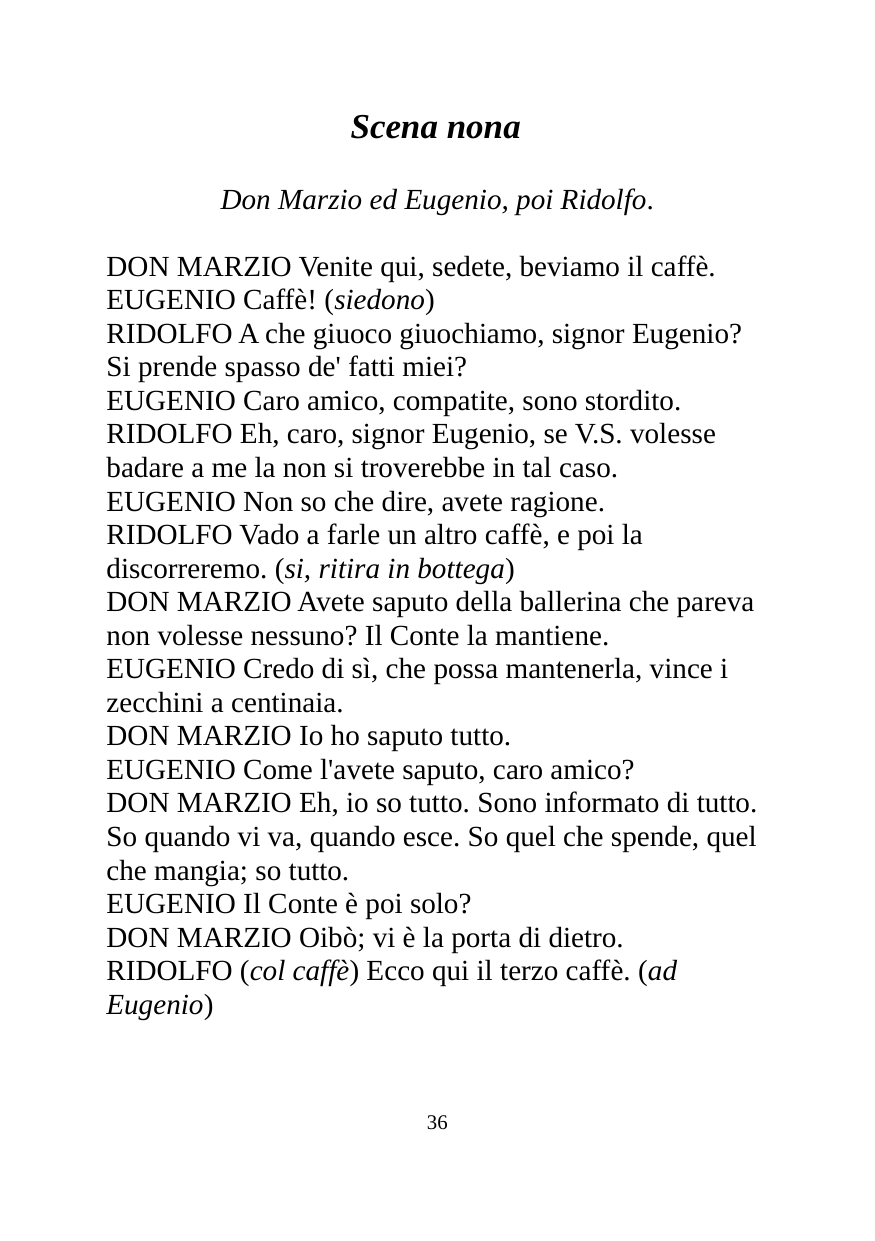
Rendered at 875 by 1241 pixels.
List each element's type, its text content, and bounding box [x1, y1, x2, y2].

subtitle Scena nona [106, 106, 768, 146]
text EUGENIO Credo di sì, che possa mantenerla, vince i zecchini a centinaia. [106, 651, 768, 718]
text DON MARZIO Eh, io so tutto. Sono informato di tutto. So quando vi va, quando esce. So quel che spende, quel che mangia; so tutto. [106, 786, 768, 886]
text EUGENIO Non so che dire, avete ragione. [106, 484, 768, 517]
text DON MARZIO Oibò; vi è la porta di dietro. [106, 920, 768, 953]
text RIDOLFO A che giuoco giuochiamo, signor Eugenio? Si prende spasso de' fatti miei? [106, 316, 768, 383]
text EUGENIO Caro amico, compatite, sono stordito. [106, 383, 768, 417]
text Don Marzio ed Eugenio, poi Ridolfo. [106, 182, 768, 215]
text RIDOLFO Eh, caro, signor Eugenio, se V.S. volesse badare a me la non si troverebbe in tal caso. [106, 417, 768, 484]
text RIDOLFO Vado a farle un altro caffè, e poi la discorreremo. (si, ritira in bottega) [106, 517, 768, 584]
text EUGENIO Caffè! (siedono) [106, 282, 768, 316]
text DON MARZIO Venite qui, sedete, beviamo il caffè. [106, 249, 768, 282]
text DON MARZIO Io ho saputo tutto. [106, 718, 768, 752]
text RIDOLFO (col caffè) Ecco qui il terzo caffè. (ad Eugenio) [106, 953, 768, 1020]
text DON MARZIO Avete saputo della ballerina che pareva non volesse nessuno? Il Conte la mantiene. [106, 584, 768, 651]
text EUGENIO Il Conte è poi solo? [106, 886, 768, 920]
text EUGENIO Come l'avete saputo, caro amico? [106, 752, 768, 786]
